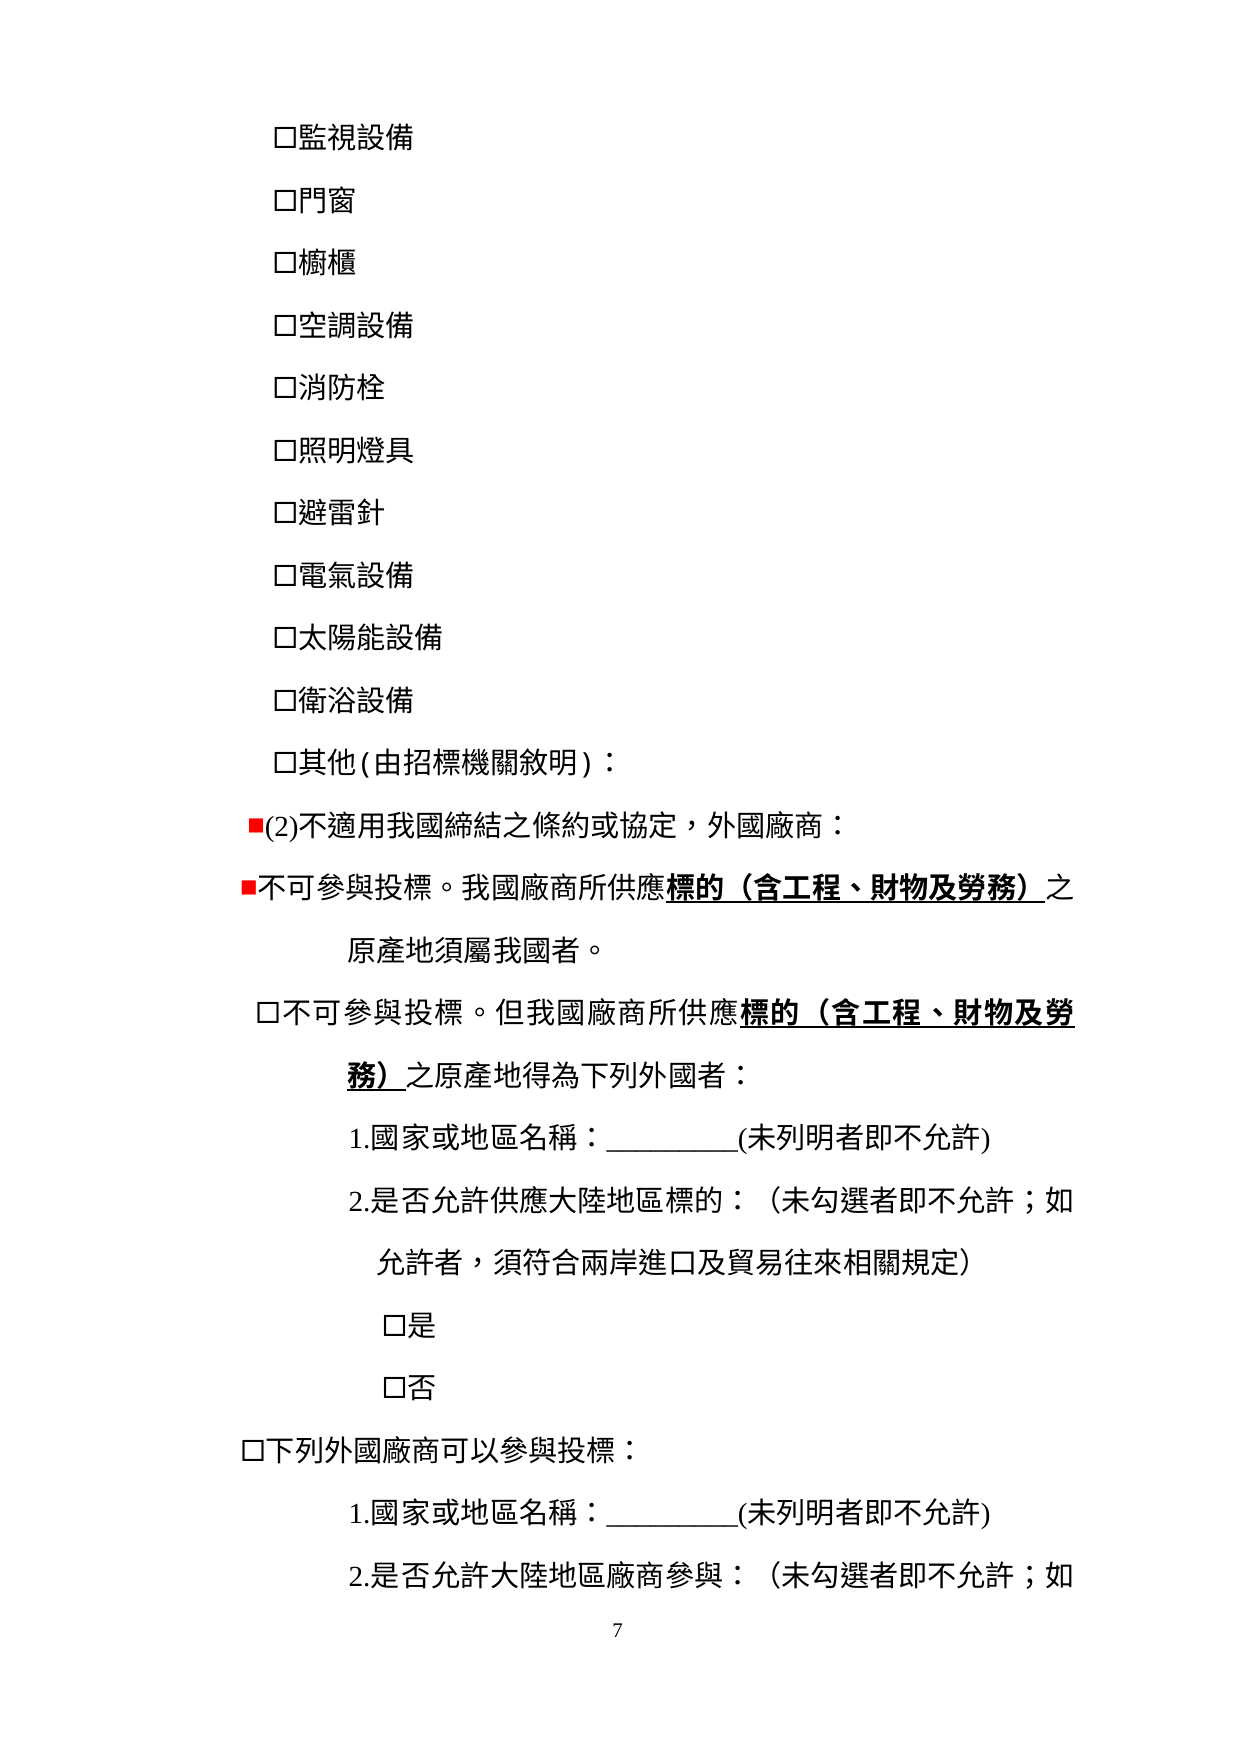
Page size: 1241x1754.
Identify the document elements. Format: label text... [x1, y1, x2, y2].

text 空調設備 [272, 282, 1075, 344]
text 太陽能設備 [272, 594, 1075, 657]
text 門窗 [272, 157, 1075, 219]
text 是 [381, 1282, 1075, 1344]
text 否 [381, 1344, 1075, 1407]
text 衛浴設備 [272, 657, 1075, 719]
text 1.國家或地區名稱：_________(未列明者即不允許) [348, 1469, 1075, 1532]
text 櫥櫃 [272, 219, 1075, 282]
text 下列外國廠商可以參與投標： [159, 1407, 1075, 1469]
text 照明燈具 [272, 407, 1075, 469]
text 消防栓 [272, 344, 1075, 407]
text 2.是否允許供應大陸地區標的：（未勾選者即不允許；如允許者，須符合兩岸進口及貿易往來相關規定） [348, 1157, 1075, 1282]
text 不可參與投標。但我國廠商所供應標的（含工程、財物及勞務）之原產地得為下列外國者： [159, 969, 1075, 1094]
text 1.國家或地區名稱：_________(未列明者即不允許) [348, 1094, 1075, 1157]
text 避雷針 [272, 469, 1075, 532]
text 2.是否允許大陸地區廠商參與：（未勾選者即不允許；如 [348, 1532, 1075, 1594]
text ■(2)不適用我國締結之條約或協定，外國廠商： [247, 782, 1075, 844]
text 電氣設備 [272, 532, 1075, 594]
text 監視設備 [272, 94, 1075, 157]
text 其他(由招標機關敘明)： [272, 719, 1075, 782]
text ■不可參與投標。我國廠商所供應標的（含工程、財物及勞務）之原產地須屬我國者。 [159, 844, 1075, 969]
